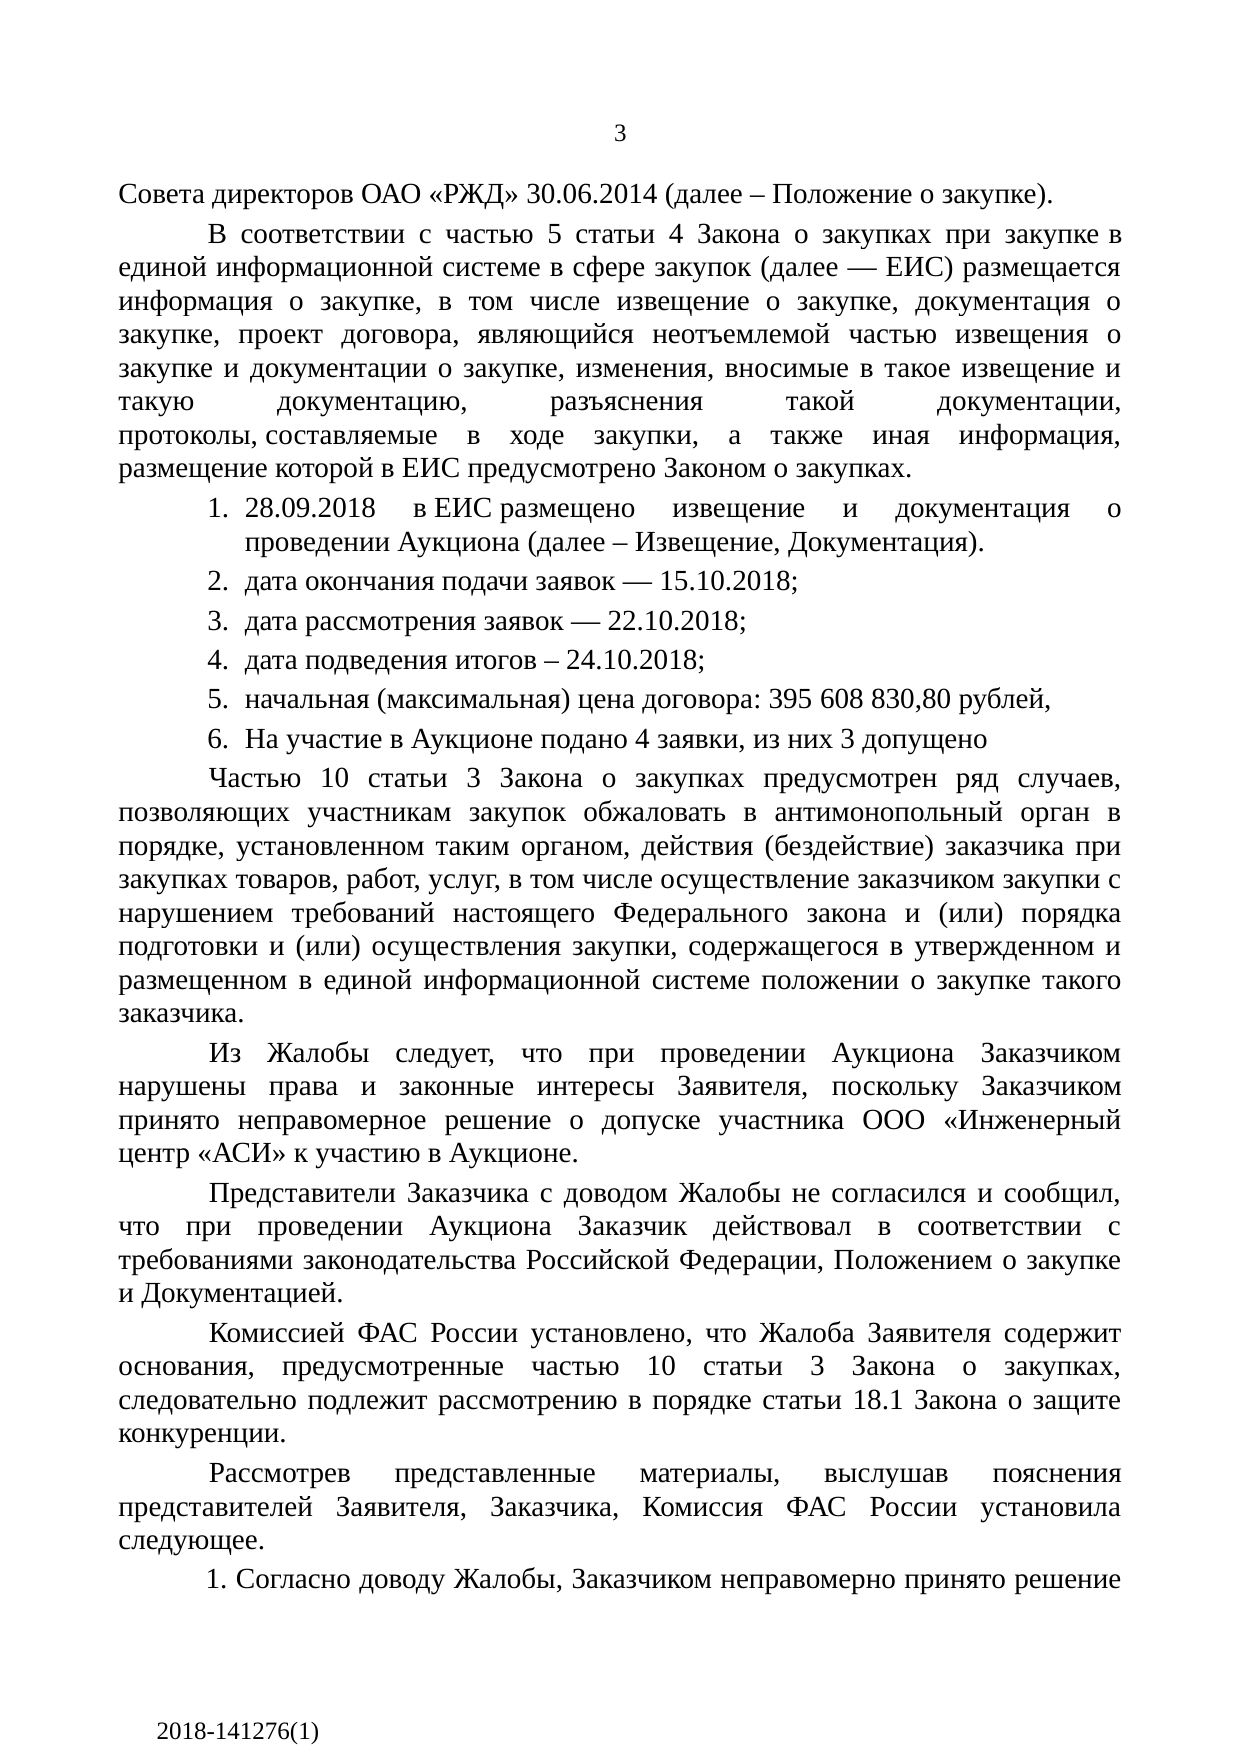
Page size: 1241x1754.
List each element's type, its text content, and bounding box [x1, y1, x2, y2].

text 1. Согласно доводу Жалобы, Заказчиком неправомерно принято решение [118, 1562, 1122, 1595]
text Комиссией ФАС России установлено, что Жалоба Заявителя содержит основания, предусмотренные частью 10 статьи 3 Закона о закупках, следовательно подлежит рассмотрению в порядке статьи 18.1 Закона о защите конкуренции. [118, 1315, 1122, 1449]
list дата подведения итогов – 24.10.2018; [207, 642, 1122, 676]
list 28.09.2018 в ЕИС размещено извещение и документация о проведении Аукциона (далее – Извещение, Документация). [207, 490, 1122, 557]
list На участие в Аукционе подано 4 заявки, из них 3 допущено [207, 721, 1122, 754]
text Рассмотрев представленные материалы, выслушав пояснения представителей Заявителя, Заказчика, Комиссия ФАС России установила следующее. [118, 1455, 1122, 1556]
list начальная (максимальная) цена договора: 395 608 830,80 рублей, [207, 682, 1122, 715]
text Представители Заказчика с доводом Жалобы не согласился и сообщил, что при проведении Аукциона Заказчик действовал в соответствии с требованиями законодательства Российской Федерации, Положением о закупке и Документацией. [118, 1175, 1122, 1309]
list дата окончания подачи заявок — 15.10.2018; [207, 563, 1122, 597]
list дата рассмотрения заявок — 22.10.2018; [207, 603, 1122, 636]
text Совета директоров ОАО «РЖД» 30.06.2014 (далее – Положение о закупке). [118, 176, 1122, 210]
text Частью 10 статьи 3 Закона о закупках предусмотрен ряд случаев, позволяющих участникам закупок обжаловать в антимонопольный орган в порядке, установленном таким органом, действия (бездействие) заказчика при закупках товаров, работ, услуг, в том числе осуществление заказчиком закупки с нарушением требований настоящего Федерального закона и (или) порядка подготовки и (или) осуществления закупки, содержащегося в утвержденном и размещенном в единой информационной системе положении о закупке такого заказчика. [118, 761, 1122, 1029]
text В соответствии с частью 5 статьи 4 Закона о закупках при закупке в единой информационной системе в сфере закупок (далее — ЕИС) размещается информация о закупке, в том числе извещение о закупке, документация о закупке, проект договора, являющийся неотъемлемой частью извещения о закупке и документации о закупке, изменения, вносимые в такое извещение и такую документацию, разъяснения такой документации, протоколы, составляемые в ходе закупки, а также иная информация, размещение которой в ЕИС предусмотрено Законом о закупках. [118, 216, 1122, 484]
text Из Жалобы следует, что при проведении Аукциона Заказчиком нарушены права и законные интересы Заявителя, поскольку Заказчиком принято неправомерное решение о допуске участника ООО «Инженерный центр «АСИ» к участию в Аукционе. [118, 1035, 1122, 1169]
